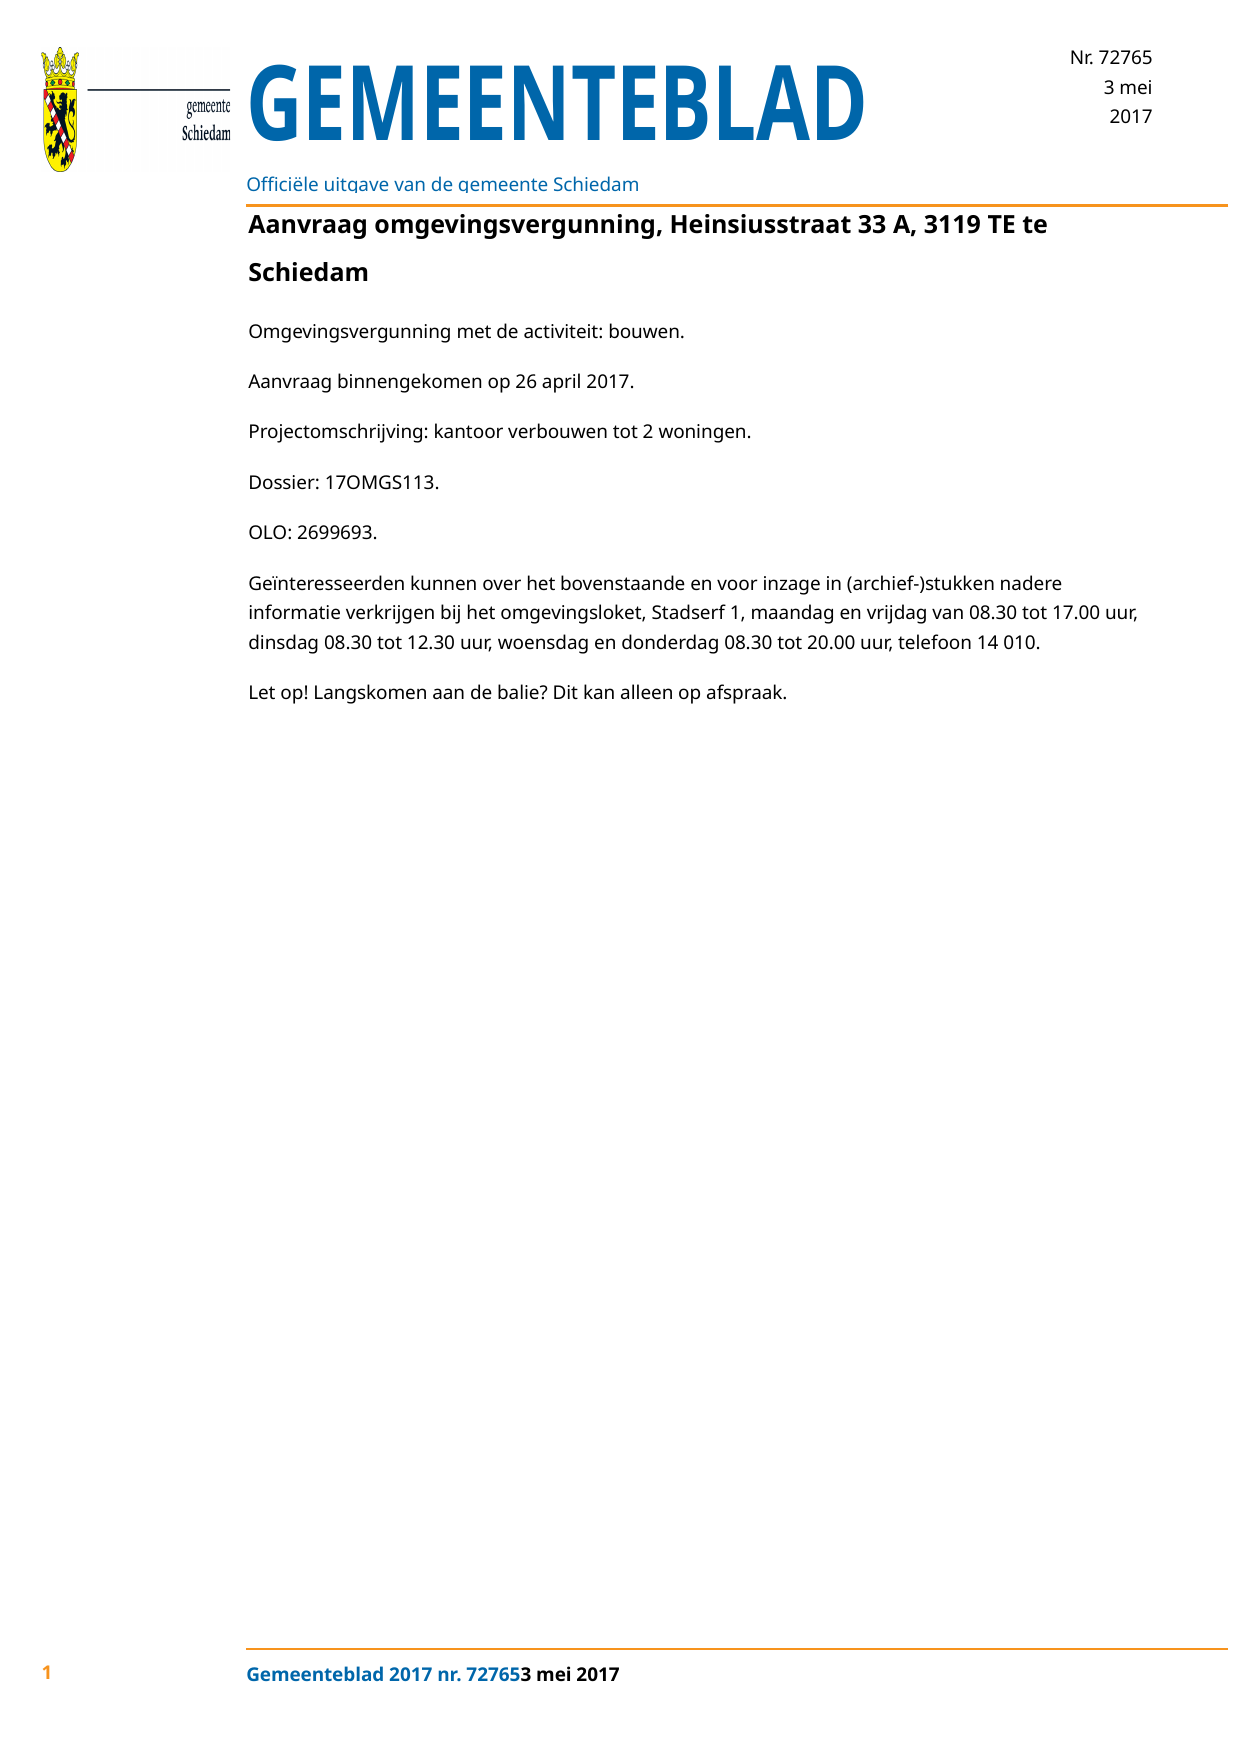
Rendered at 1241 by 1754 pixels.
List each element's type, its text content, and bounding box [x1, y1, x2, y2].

text Omgevingsvergunning met de activiteit: bouwen. [248, 318, 1152, 344]
text Dossier: 17OMGS113. [248, 469, 1152, 495]
picture [41, 47, 231, 172]
text Let op! Langskomen aan de balie? Dit kan alleen op afspraak. [248, 679, 1152, 705]
text Aanvraag omgevingsvergunning, Heinsiusstraat 33 A, 3119 TE te Schiedam [248, 207, 1152, 288]
text Projectomschrijving: kantoor verbouwen tot 2 woningen. [248, 419, 1152, 444]
text Aanvraag binnengekomen op 26 april 2017. [248, 368, 1152, 394]
text Geïnteresseerden kunnen over het bovenstaande en voor inzage in (archief-)stukken nadere informatie verkrijgen bij het omgevingsloket, Stadserf 1, maandag en vrijdag van 08.30 tot 17.00 uur, dinsdag 08.30 tot 12.30 uur, woensdag en donderdag 08.30 tot 20.00 uur, telefoon 14 010. [248, 570, 1152, 655]
text OLO: 2699693. [248, 519, 1152, 545]
